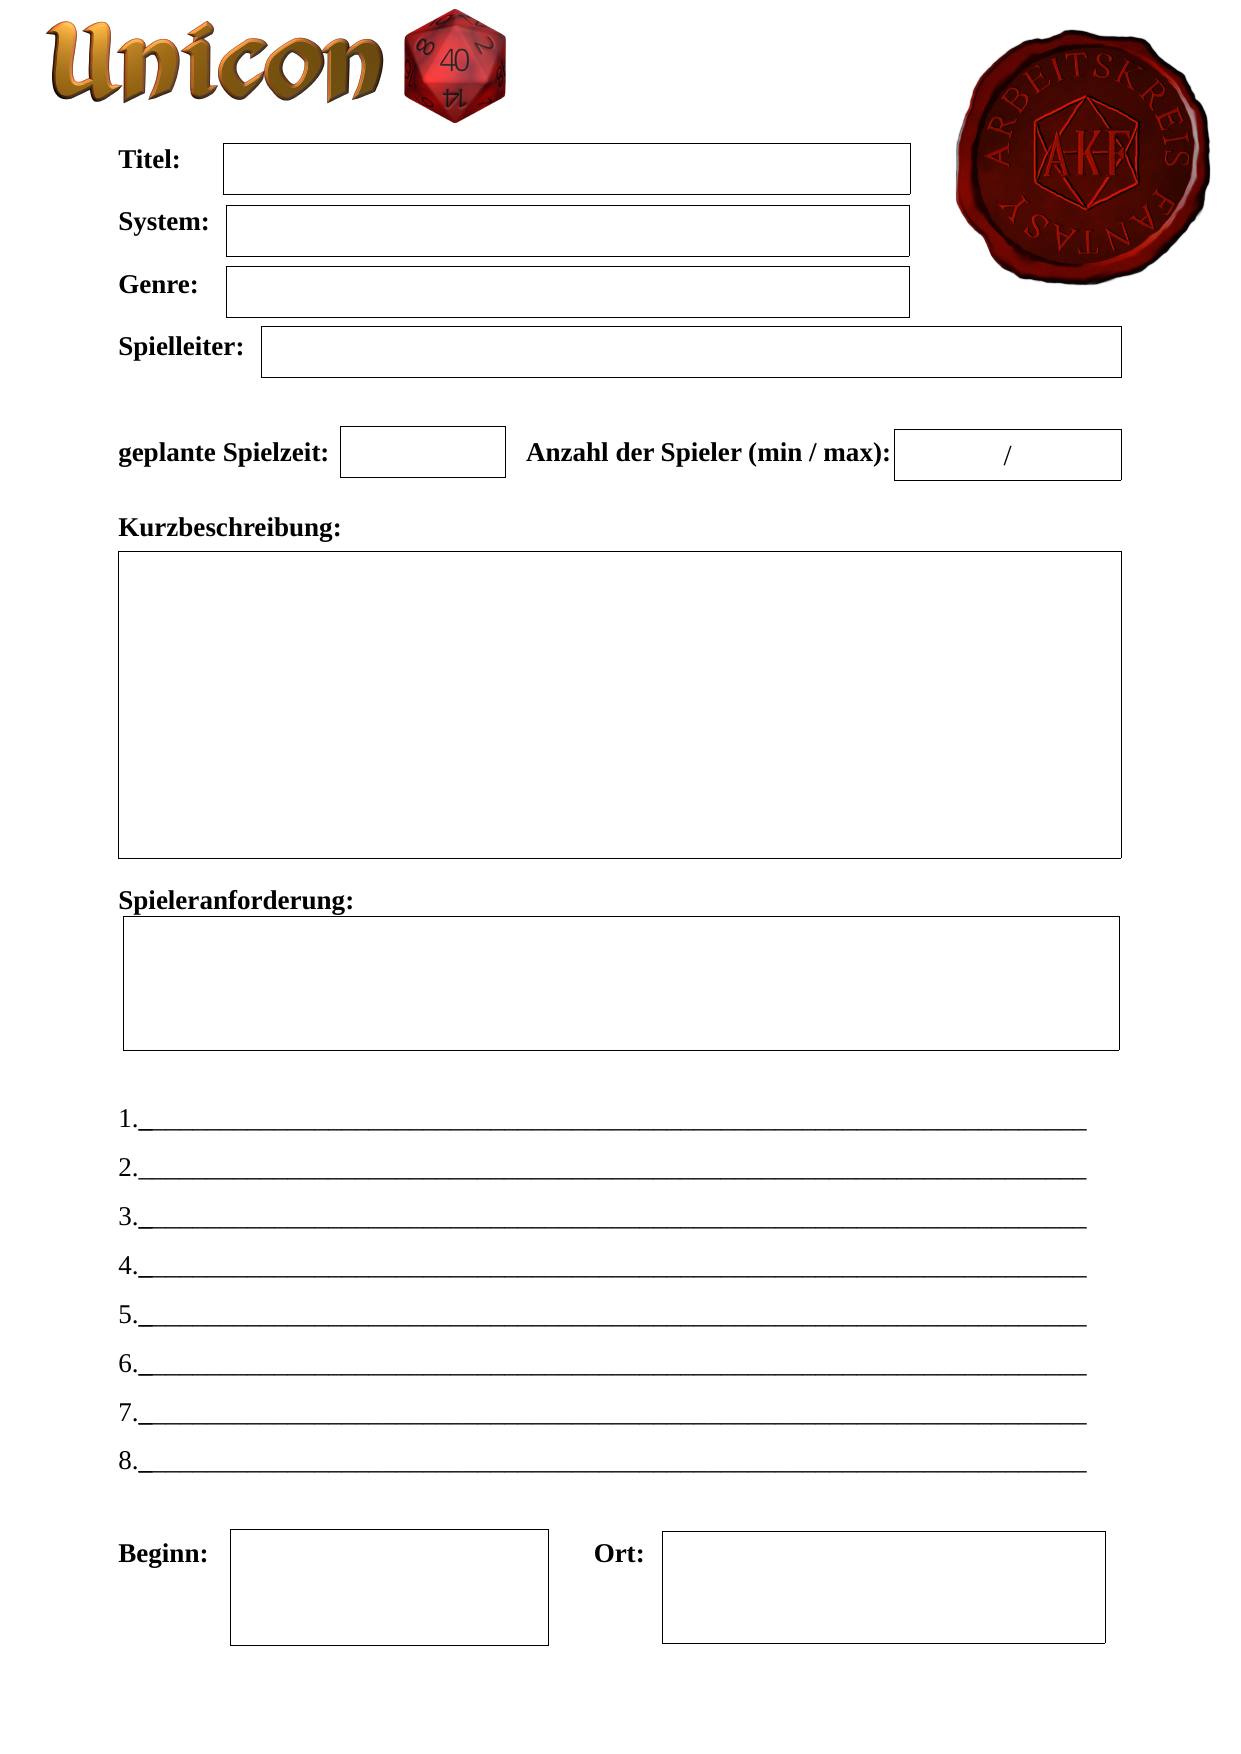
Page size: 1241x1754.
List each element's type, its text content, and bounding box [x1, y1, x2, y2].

text [341, 427, 505, 477]
text Anzahl der Spieler (min / max): [506, 430, 894, 480]
picture [22, 0, 507, 127]
text 6. ______________________________________________________________________ [118, 1347, 1122, 1378]
text Beginn: [118, 1537, 230, 1568]
text [231, 1530, 548, 1645]
text 7. ______________________________________________________________________ [118, 1396, 1122, 1427]
picture [955, 29, 1211, 286]
text [224, 144, 910, 194]
text 1. ______________________________________________________________________ [118, 1102, 1122, 1134]
text [1106, 1537, 1122, 1568]
text Titel: [118, 143, 223, 174]
text [895, 430, 1121, 480]
text 2.______________________________________________________________________ [118, 1151, 1122, 1182]
text / [902, 438, 1112, 471]
text geplante Spielzeit: [118, 436, 340, 467]
text 3. ______________________________________________________________________ [118, 1200, 1122, 1231]
text 5. ______________________________________________________________________ [118, 1298, 1122, 1329]
text 8. ______________________________________________________________________ [118, 1444, 1122, 1476]
text [911, 143, 955, 174]
text 4. ______________________________________________________________________ [118, 1249, 1122, 1280]
text System: Genre: Spielleiter: [118, 205, 1122, 423]
text Ort: [549, 1537, 662, 1568]
text Spieleranforderung: [118, 884, 1122, 916]
text Ort [663, 1532, 1105, 1643]
text Kurzbeschreibung: [118, 511, 1122, 542]
